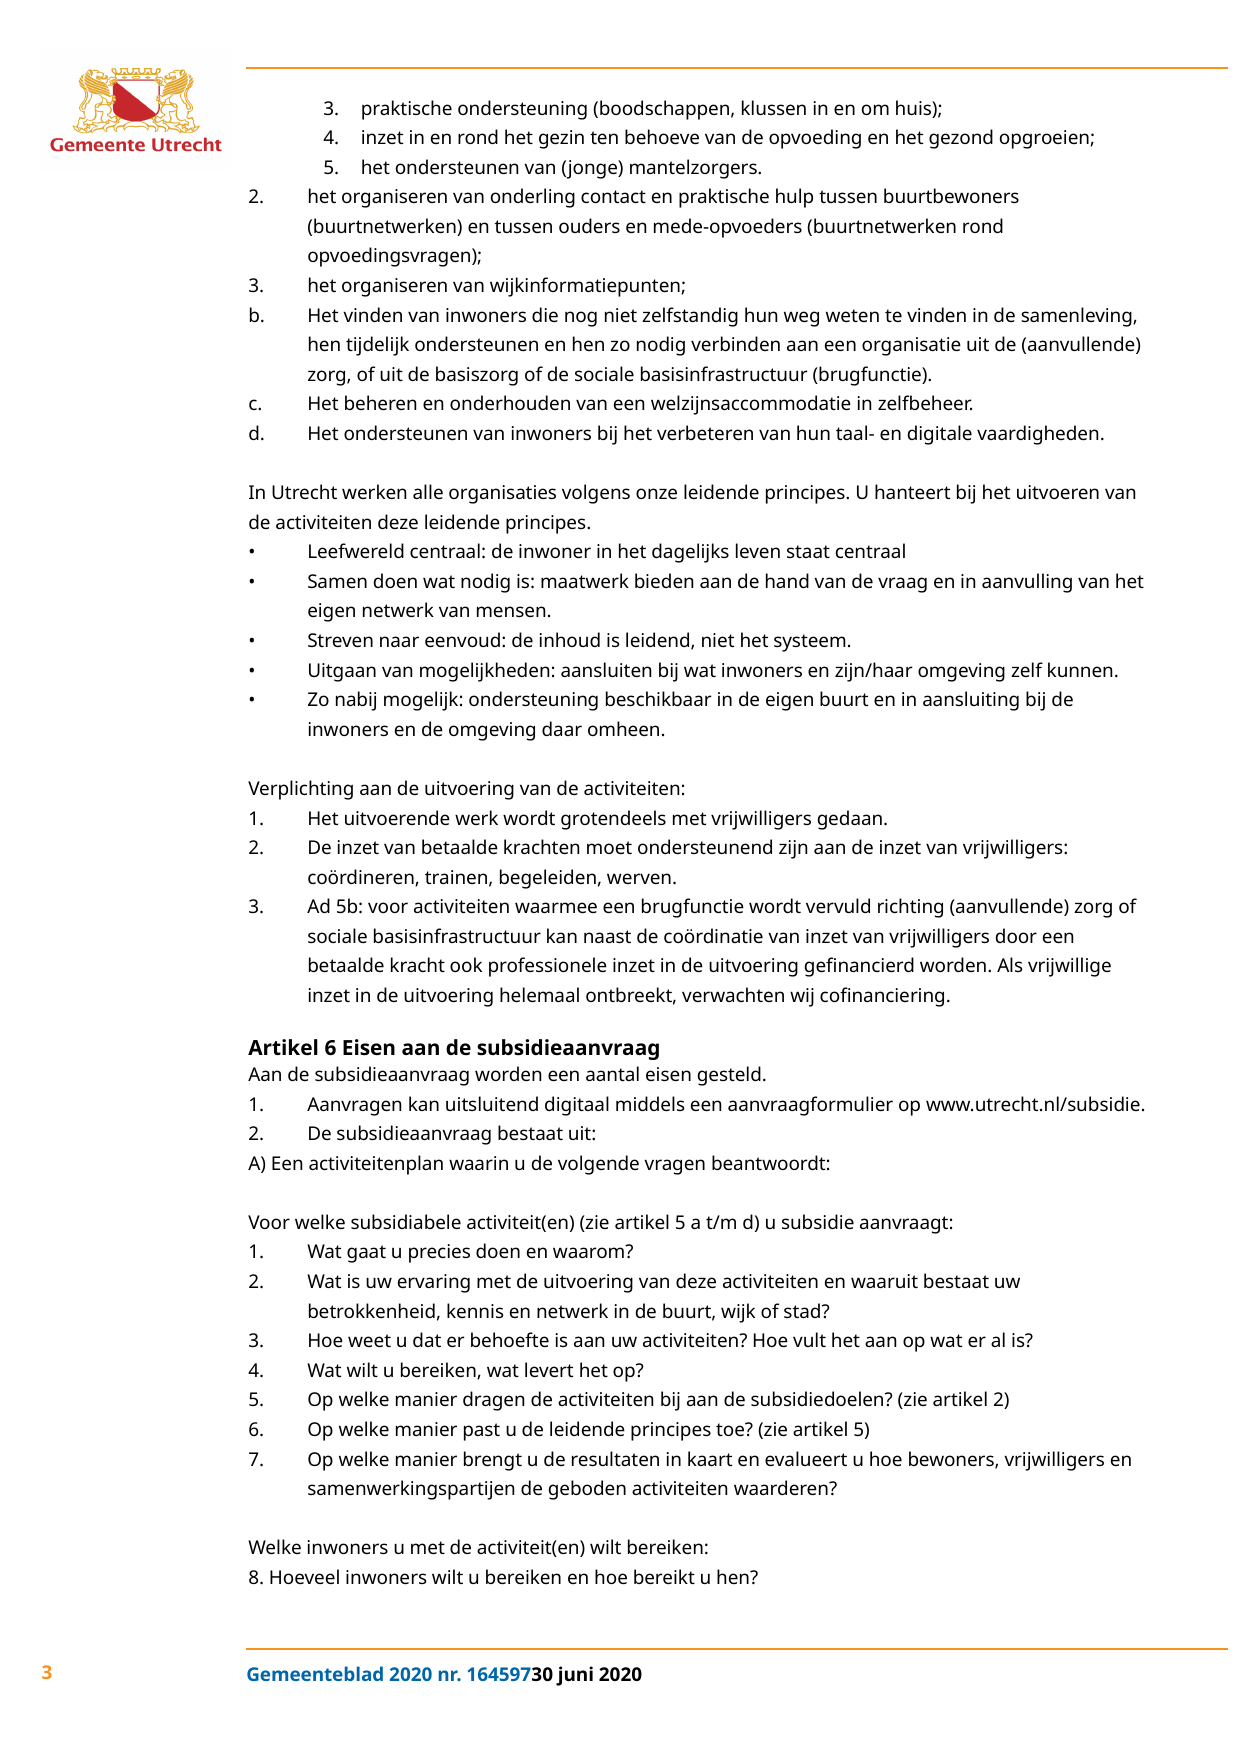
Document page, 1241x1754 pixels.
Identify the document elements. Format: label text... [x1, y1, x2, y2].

text A) Een activiteitenplan waarin u de volgende vragen beantwoordt: [248, 1150, 1152, 1176]
text Artikel 6 Eisen aan de subsidieaanvraag [248, 1033, 1152, 1061]
list Wat gaat u precies doen en waarom? [248, 1239, 1152, 1264]
list Op welke manier past u de leidende principes toe? (zie artikel 5) [248, 1416, 1152, 1442]
list Ad 5b: voor activiteiten waarmee een brugfunctie wordt vervuld richting (aanvullende) zorg of sociale basisinfrastructuur kan naast de coördinatie van inzet van vrijwilligers door een betaalde kracht ook professionele inzet in de uitvoering gefinancierd worden. Als vrijwillige inzet in de uitvoering helemaal ontbreekt, verwachten wij cofinanciering. [248, 893, 1152, 1008]
text Verplichting aan de uitvoering van de activiteiten: [248, 775, 1152, 801]
list Zo nabij mogelijk: ondersteuning beschikbaar in de eigen buurt en in aansluiting bij de inwoners en de omgeving daar omheen. [248, 686, 1152, 742]
list De inzet van betaalde krachten moet ondersteunend zijn aan de inzet van vrijwilligers: coördineren, trainen, begeleiden, werven. [248, 834, 1152, 890]
text 8. Hoeveel inwoners wilt u bereiken en hoe bereikt u hen? [248, 1564, 1152, 1590]
list Het vinden van inwoners die nog niet zelfstandig hun weg weten te vinden in de samenleving, hen tijdelijk ondersteunen en hen zo nodig verbinden aan een organisatie uit de (aanvullende) zorg, of uit de basiszorg of de sociale basisinfrastructuur (brugfunctie). [248, 302, 1152, 387]
list Aanvragen kan uitsluitend digitaal middels een aanvraagformulier op www.utrecht.nl/subsidie. [248, 1091, 1152, 1116]
list het organiseren van wijkinformatiepunten; [248, 272, 1152, 298]
list het organiseren van onderling contact en praktische hulp tussen buurtbewoners (buurtnetwerken) en tussen ouders en mede-opvoeders (buurtnetwerken rond opvoedingsvragen); [248, 183, 1152, 268]
list Het ondersteunen van inwoners bij het verbeteren van hun taal- en digitale vaardigheden. [248, 420, 1152, 446]
list Streven naar eenvoud: de inhoud is leidend, niet het systeem. [248, 627, 1152, 653]
list praktische ondersteuning (boodschappen, klussen in en om huis); [323, 95, 1152, 121]
picture [41, 47, 231, 172]
list Samen doen wat nodig is: maatwerk bieden aan de hand van de vraag en in aanvulling van het eigen netwerk van mensen. [248, 568, 1152, 623]
list Hoe weet u dat er behoefte is aan uw activiteiten? Hoe vult het aan op wat er al is? [248, 1327, 1152, 1353]
text Voor welke subsidiabele activiteit(en) (zie artikel 5 a t/m d) u subsidie aanvraagt: [248, 1209, 1152, 1235]
text Welke inwoners u met de activiteit(en) wilt bereiken: [248, 1534, 1152, 1560]
list Op welke manier brengt u de resultaten in kaart en evalueert u hoe bewoners, vrijwilligers en samenwerkingspartijen de geboden activiteiten waarderen? [248, 1446, 1152, 1501]
text Aan de subsidieaanvraag worden een aantal eisen gesteld. [248, 1061, 1152, 1087]
list inzet in en rond het gezin ten behoeve van de opvoeding en het gezond opgroeien; [323, 124, 1152, 150]
list Wat is uw ervaring met de uitvoering van deze activiteiten en waaruit bestaat uw betrokkenheid, kennis en netwerk in de buurt, wijk of stad? [248, 1268, 1152, 1323]
list Uitgaan van mogelijkheden: aansluiten bij wat inwoners en zijn/haar omgeving zelf kunnen. [248, 657, 1152, 683]
list Leefwereld centraal: de inwoner in het dagelijks leven staat centraal [248, 538, 1152, 564]
text In Utrecht werken alle organisaties volgens onze leidende principes. U hanteert bij het uitvoeren van de activiteiten deze leidende principes. [248, 479, 1152, 535]
list De subsidieaanvraag bestaat uit: [248, 1120, 1152, 1146]
list Het uitvoerende werk wordt grotendeels met vrijwilligers gedaan. [248, 805, 1152, 831]
list het ondersteunen van (jonge) mantelzorgers. [323, 154, 1152, 180]
list Op welke manier dragen de activiteiten bij aan de subsidiedoelen? (zie artikel 2) [248, 1387, 1152, 1412]
list Wat wilt u bereiken, wat levert het op? [248, 1357, 1152, 1383]
list Het beheren en onderhouden van een welzijnsaccommodatie in zelfbeheer. [248, 391, 1152, 416]
